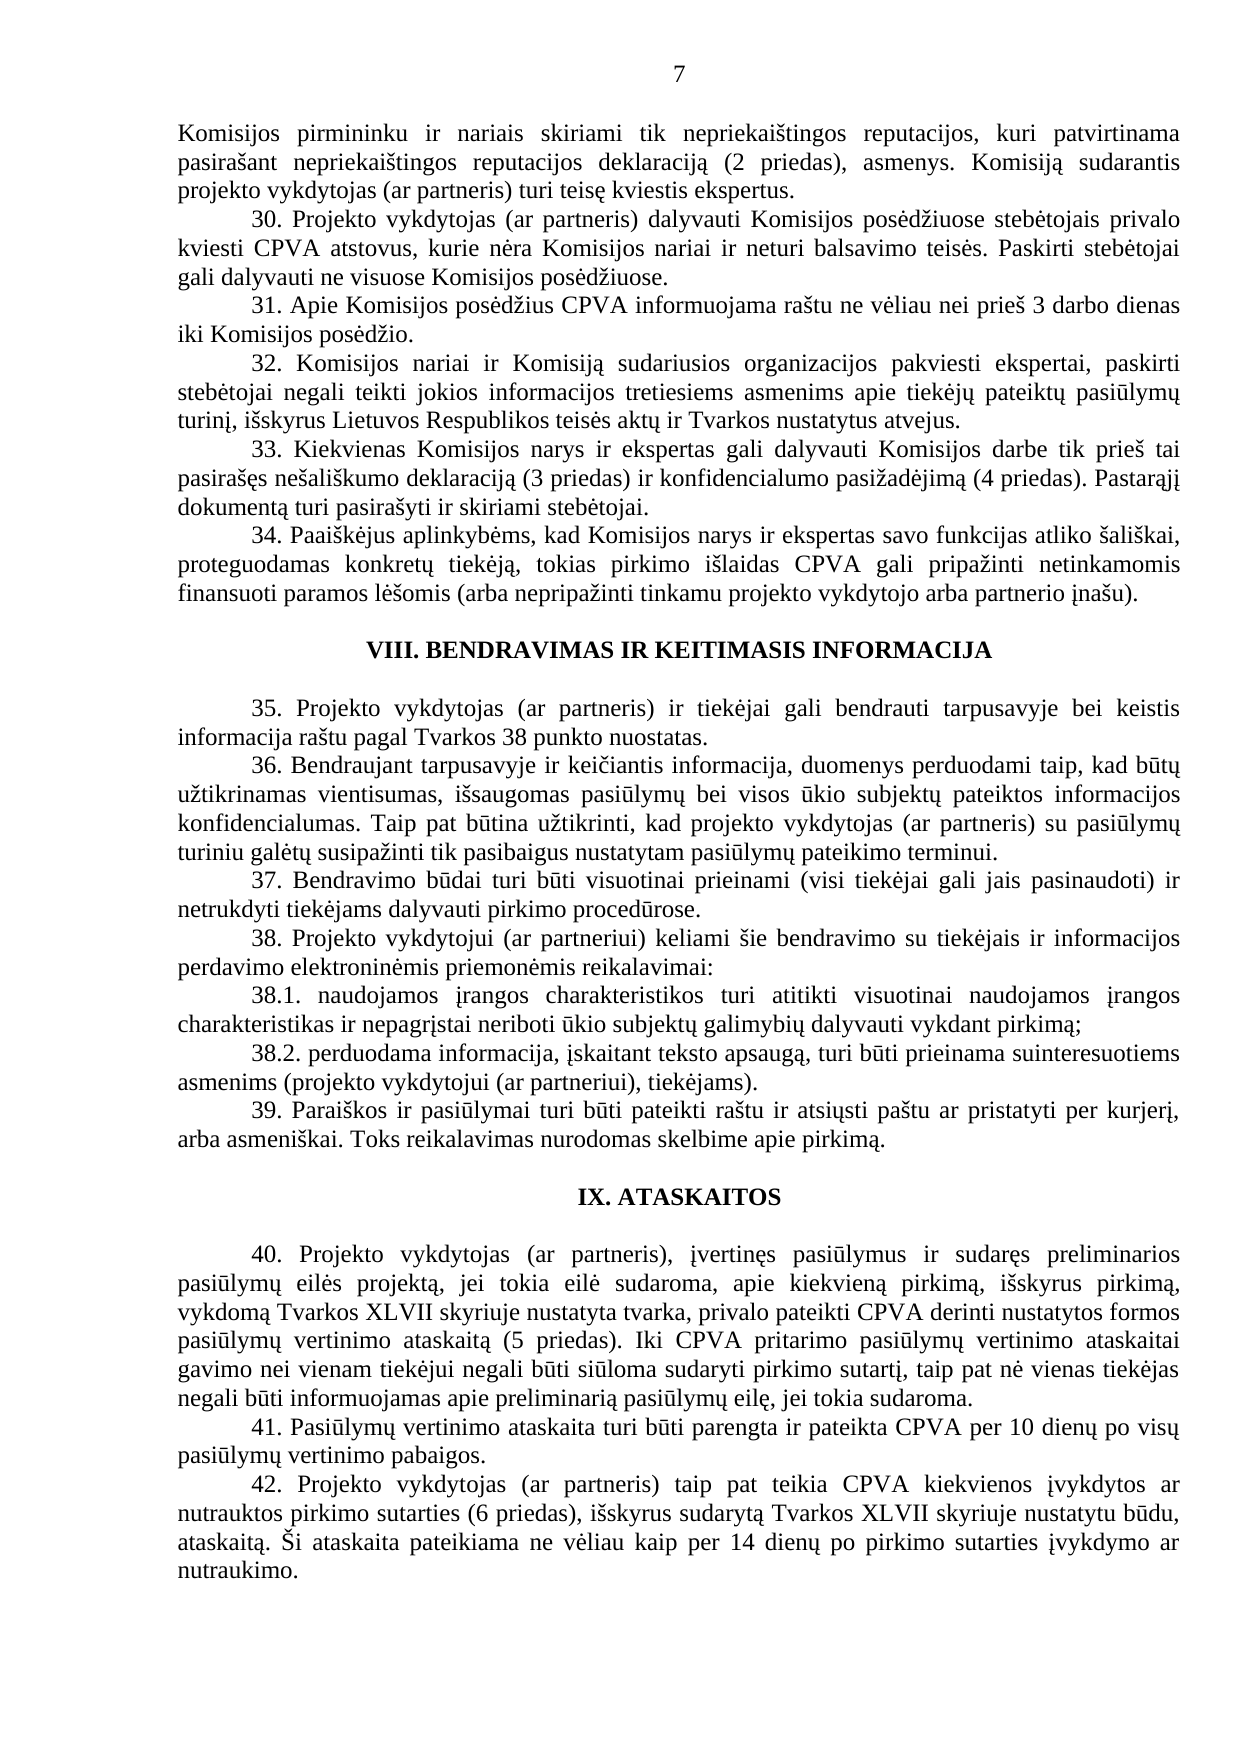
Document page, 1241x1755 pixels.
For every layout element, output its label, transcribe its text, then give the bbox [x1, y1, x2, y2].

text 37. Bendravimo būdai turi būti visuotinai prieinami (visi tiekėjai gali jais pasinaudoti) ir netrukdyti tiekėjams dalyvauti pirkimo procedūrose. [177, 866, 1181, 923]
text 32. Komisijos nariai ir Komisiją sudariusios organizacijos pakviesti ekspertai, paskirti stebėtojai negali teikti jokios informacijos tretiesiems asmenims apie tiekėjų pateiktų pasiūlymų turinį, išskyrus Lietuvos Respublikos teisės aktų ir Tvarkos nustatytus atvejus. [177, 348, 1181, 434]
text 42. Projekto vykdytojas (ar partneris) taip pat teikia CPVA kiekvienos įvykdytos ar nutrauktos pirkimo sutarties (6 priedas), išskyrus sudarytą Tvarkos XLVII skyriuje nustatytu būdu, ataskaitą. Ši ataskaita pateikiama ne vėliau kaip per 14 dienų po pirkimo sutarties įvykdymo ar nutraukimo. [177, 1469, 1181, 1584]
text 35. Projekto vykdytojas (ar partneris) ir tiekėjai gali bendrauti tarpusavyje bei keistis informacija raštu pagal Tvarkos 38 punkto nuostatas. [177, 693, 1181, 751]
text 34. Paaiškėjus aplinkybėms, kad Komisijos narys ir ekspertas savo funkcijas atliko šališkai, proteguodamas konkretų tiekėją, tokias pirkimo išlaidas CPVA gali pripažinti netinkamomis finansuoti paramos lėšomis (arba nepripažinti tinkamu projekto vykdytojo arba partnerio įnašu). [177, 521, 1181, 607]
text IX. ATASKAITOS [177, 1182, 1181, 1211]
text 38.1. naudojamos įrangos charakteristikos turi atitikti visuotinai naudojamos įrangos charakteristikas ir nepagrįstai neriboti ūkio subjektų galimybių dalyvauti vykdant pirkimą; [177, 981, 1181, 1038]
text Komisijos pirmininku ir nariais skiriami tik nepriekaištingos reputacijos, kuri patvirtinama pasirašant nepriekaištingos reputacijos deklaraciją (2 priedas), asmenys. Komisiją sudarantis projekto vykdytojas (ar partneris) turi teisę kviestis ekspertus. [177, 118, 1181, 204]
text 39. Paraiškos ir pasiūlymai turi būti pateikti raštu ir atsiųsti paštu ar pristatyti per kurjerį, arba asmeniškai. Toks reikalavimas nurodomas skelbime apie pirkimą. [177, 1096, 1181, 1153]
text 36. Bendraujant tarpusavyje ir keičiantis informacija, duomenys perduodami taip, kad būtų užtikrinamas vientisumas, išsaugomas pasiūlymų bei visos ūkio subjektų pateiktos informacijos konfidencialumas. Taip pat būtina užtikrinti, kad projekto vykdytojas (ar partneris) su pasiūlymų turiniu galėtų susipažinti tik pasibaigus nustatytam pasiūlymų pateikimo terminui. [177, 751, 1181, 866]
text 41. Pasiūlymų vertinimo ataskaita turi būti parengta ir pateikta CPVA per 10 dienų po visų pasiūlymų vertinimo pabaigos. [177, 1412, 1181, 1469]
text 38.2. perduodama informacija, įskaitant teksto apsaugą, turi būti prieinama suinteresuotiems asmenims (projekto vykdytojui (ar partneriui), tiekėjams). [177, 1038, 1181, 1096]
text 38. Projekto vykdytojui (ar partneriui) keliami šie bendravimo su tiekėjais ir informacijos perdavimo elektroninėmis priemonėmis reikalavimai: [177, 923, 1181, 981]
text 30. Projekto vykdytojas (ar partneris) dalyvauti Komisijos posėdžiuose stebėtojais privalo kviesti CPVA atstovus, kurie nėra Komisijos nariai ir neturi balsavimo teisės. Paskirti stebėtojai gali dalyvauti ne visuose Komisijos posėdžiuose. [177, 204, 1181, 291]
text 33. Kiekvienas Komisijos narys ir ekspertas gali dalyvauti Komisijos darbe tik prieš tai pasirašęs nešališkumo deklaraciją (3 priedas) ir konfidencialumo pasižadėjimą (4 priedas). Pastarąjį dokumentą turi pasirašyti ir skiriami stebėtojai. [177, 434, 1181, 521]
text VIII. BENDRAVIMAS IR KEITIMASIS INFORMACIJA [177, 636, 1181, 664]
text 31. Apie Komisijos posėdžius CPVA informuojama raštu ne vėliau nei prieš 3 darbo dienas iki Komisijos posėdžio. [177, 291, 1181, 348]
text 40. Projekto vykdytojas (ar partneris), įvertinęs pasiūlymus ir sudaręs preliminarios pasiūlymų eilės projektą, jei tokia eilė sudaroma, apie kiekvieną pirkimą, išskyrus pirkimą, vykdomą Tvarkos XLVII skyriuje nustatyta tvarka, privalo pateikti CPVA derinti nustatytos formos pasiūlymų vertinimo ataskaitą (5 priedas). Iki CPVA pritarimo pasiūlymų vertinimo ataskaitai gavimo nei vienam tiekėjui negali būti siūloma sudaryti pirkimo sutartį, taip pat nė vienas tiekėjas negali būti informuojamas apie preliminarią pasiūlymų eilę, jei tokia sudaroma. [177, 1239, 1181, 1412]
